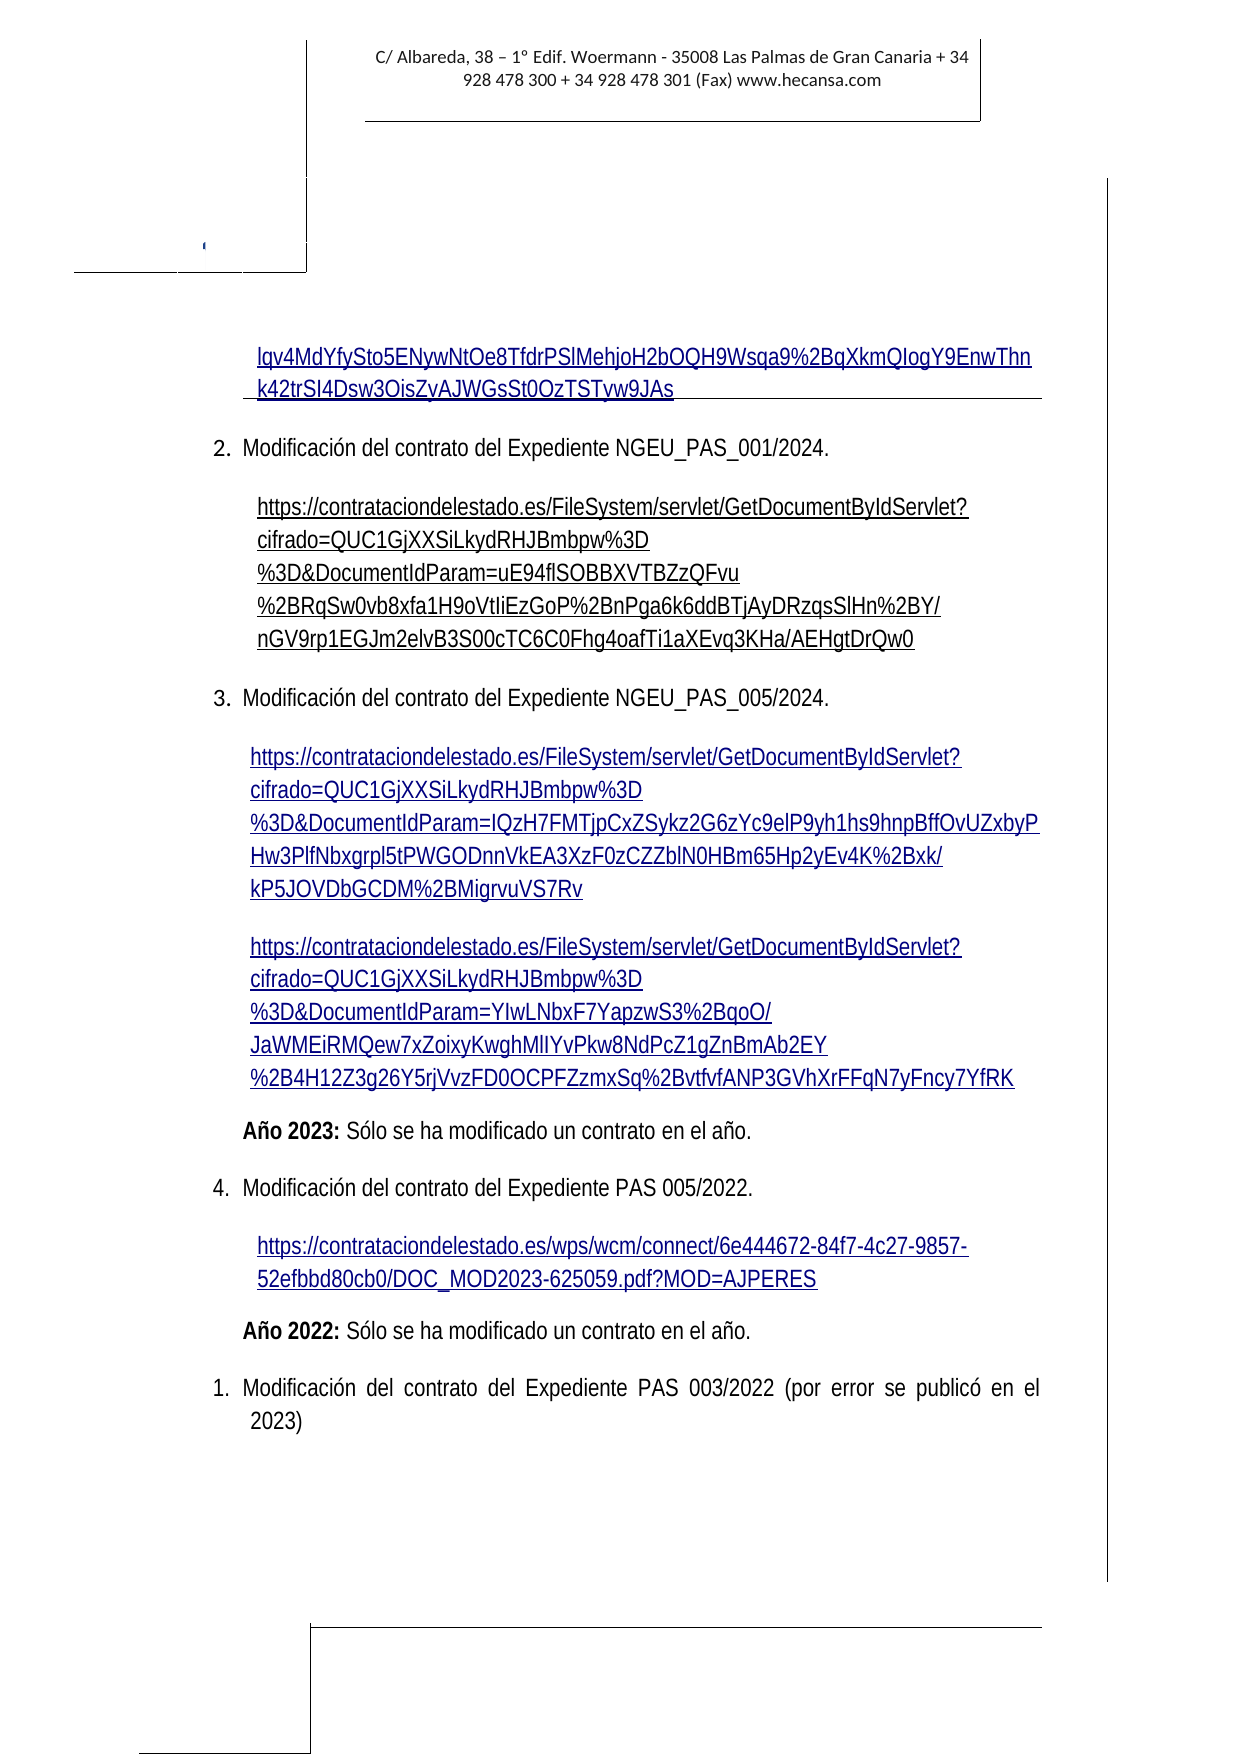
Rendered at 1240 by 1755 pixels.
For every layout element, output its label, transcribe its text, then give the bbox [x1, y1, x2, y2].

list https://contrataciondelestado.es/wps/wcm/connect/6e444672-84f7-4c27-9857-52efbbd80cb0/DOC_MOD2023-625059.pdf?MOD=AJPERES [257, 1231, 1042, 1292]
list https://contrataciondelestado.es/FileSystem/servlet/GetDocumentByIdServlet?cifrado=QUC1GjXXSiLkydRHJBmbpw%3D%3D&DocumentIdParam=YIwLNbxF7YapzwS3%2BqoO/JaWMEiRMQew7xZoixyKwghMlIYvPkw8NdPcZ1gZnBmAb2EY%2B4H12Z3g26Y5rjVvzFD0OCPFZzmxSq%2BvtfvfANP3GVhXrFFqN7yFncy7YfRK [250, 932, 1042, 1092]
list Modificación del contrato del Expediente PAS 005/2022. [213, 1173, 1042, 1201]
list https://contrataciondelestado.es/FileSystem/servlet/GetDocumentByIdServlet?cifrado=QUC1GjXXSiLkydRHJBmbpw%3D%3D&DocumentIdParam=uE94flSOBBXVTBZzQFvu%2BRqSw0vb8xfa1H9oVtIiEzGoP%2BnPga6k6ddBTjAyDRzqsSlHn%2BY/nGV9rp1EGJm2elvB3S00cTC6C0Fhg4oafTi1aXEvq3KHa/AEHgtDrQw0 [257, 492, 1042, 653]
list Modificación del contrato del Expediente NGEU_PAS_005/2024. [213, 682, 1042, 712]
list Modificación del contrato del Expediente PAS 003/2022 (por error se publicó en el 2023) [213, 1373, 1042, 1434]
list Modificación del contrato del Expediente NGEU_PAS_001/2024. [213, 432, 1042, 463]
list https://contrataciondelestado.es/FileSystem/servlet/GetDocumentByIdServlet?cifrado=QUC1GjXXSiLkydRHJBmbpw%3D%3D&DocumentIdParam=IQzH7FMTjpCxZSykz2G6zYc9elP9yh1hs9hnpBffOvUZxbyPHw3PlfNbxgrpl5tPWGODnnVkEA3XzF0zCZZblN0HBm65Hp2yEv4K%2Bxk/kP5JOVDbGCDM%2BMigrvuVS7Rv [250, 742, 1042, 902]
list lqv4MdYfySto5ENywNtOe8TfdrPSlMehjoH2bOQH9Wsqa9%2BqXkmQIogY9EnwThnk42trSI4Dsw3OisZyAJWGsSt0OzTSTyw9JAs [257, 342, 1041, 397]
text Año 2022: Sólo se ha modificado un contrato en el año. [242, 1309, 1042, 1345]
text Año 2023: Sólo se ha modificado un contrato en el año. [242, 1109, 1042, 1144]
